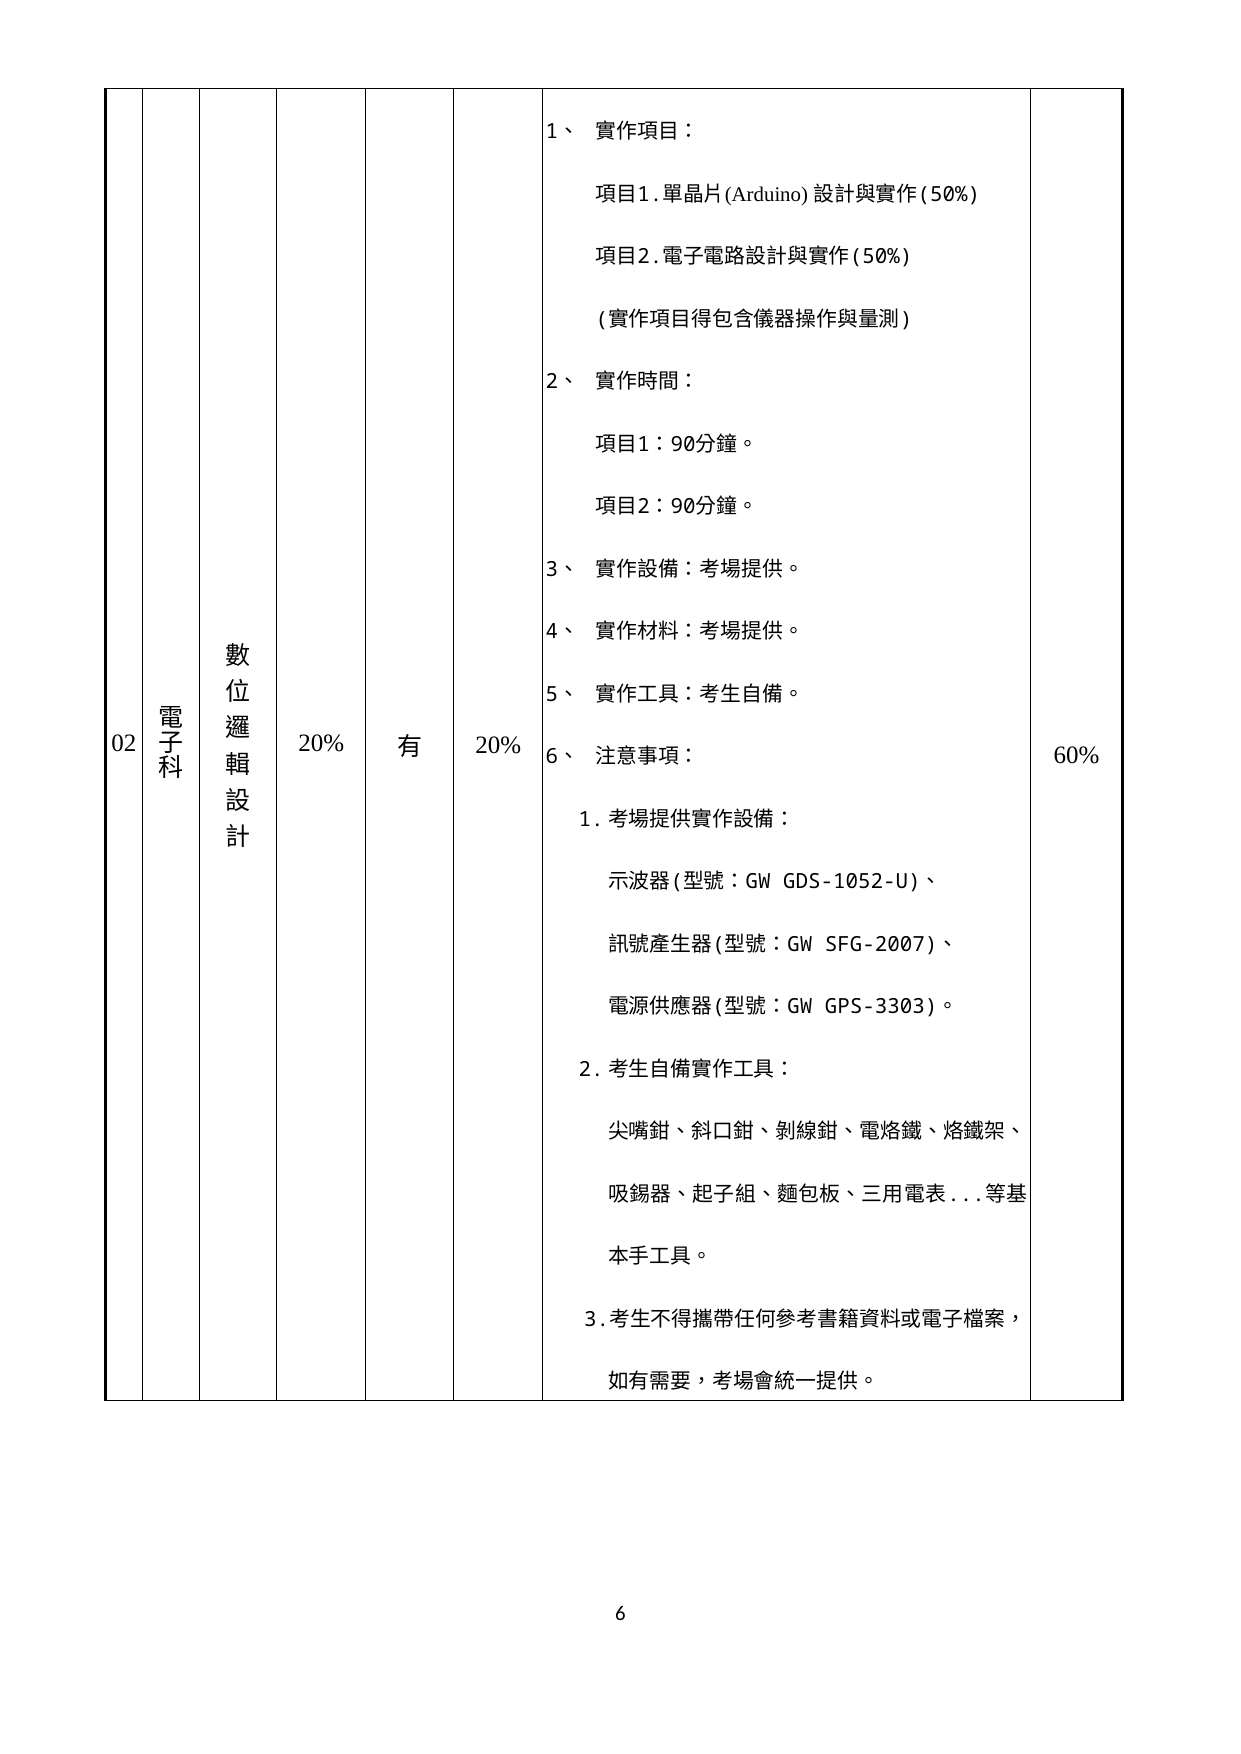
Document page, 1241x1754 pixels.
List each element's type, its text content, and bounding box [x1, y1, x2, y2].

table_cell 20% [277, 89, 365, 1400]
table_cell 60% [1031, 89, 1121, 1400]
table_cell 電子科 [143, 89, 199, 1400]
table_cell 02 [107, 89, 142, 1400]
table_cell 數位邏輯設計 [200, 89, 276, 1400]
table_cell 實作項目： 項目1.單晶片(Arduino) 設計與實作(50%) 項目2.電子電路設計與實作(50%) (實作項目得包含儀器操作與量測) 實作時間： 項目1：90分鐘。 項目2：90分鐘。 實作設備：考場提供。 實作材料：考場提供。 實作工具：考生自備。 注意事項： 考場提供實作設備： 示波器(型號：GW GDS-1052-U)、 訊號產生器(型號：GW SFG-2007)、 電源供應器(型號：GW GPS-3303)。 考生自備實作工具： 尖嘴鉗、斜口鉗、剝線鉗、電烙鐵、烙鐵架、吸錫器、起子組、麵包板、三用電表...等基本手工具。 3.考生不得攜帶任何參考書籍資料或電子檔案， 如有需要，考場會統一提供。 [543, 89, 1030, 1400]
table_cell 20% [454, 89, 542, 1400]
table_cell 有 [366, 89, 453, 1400]
